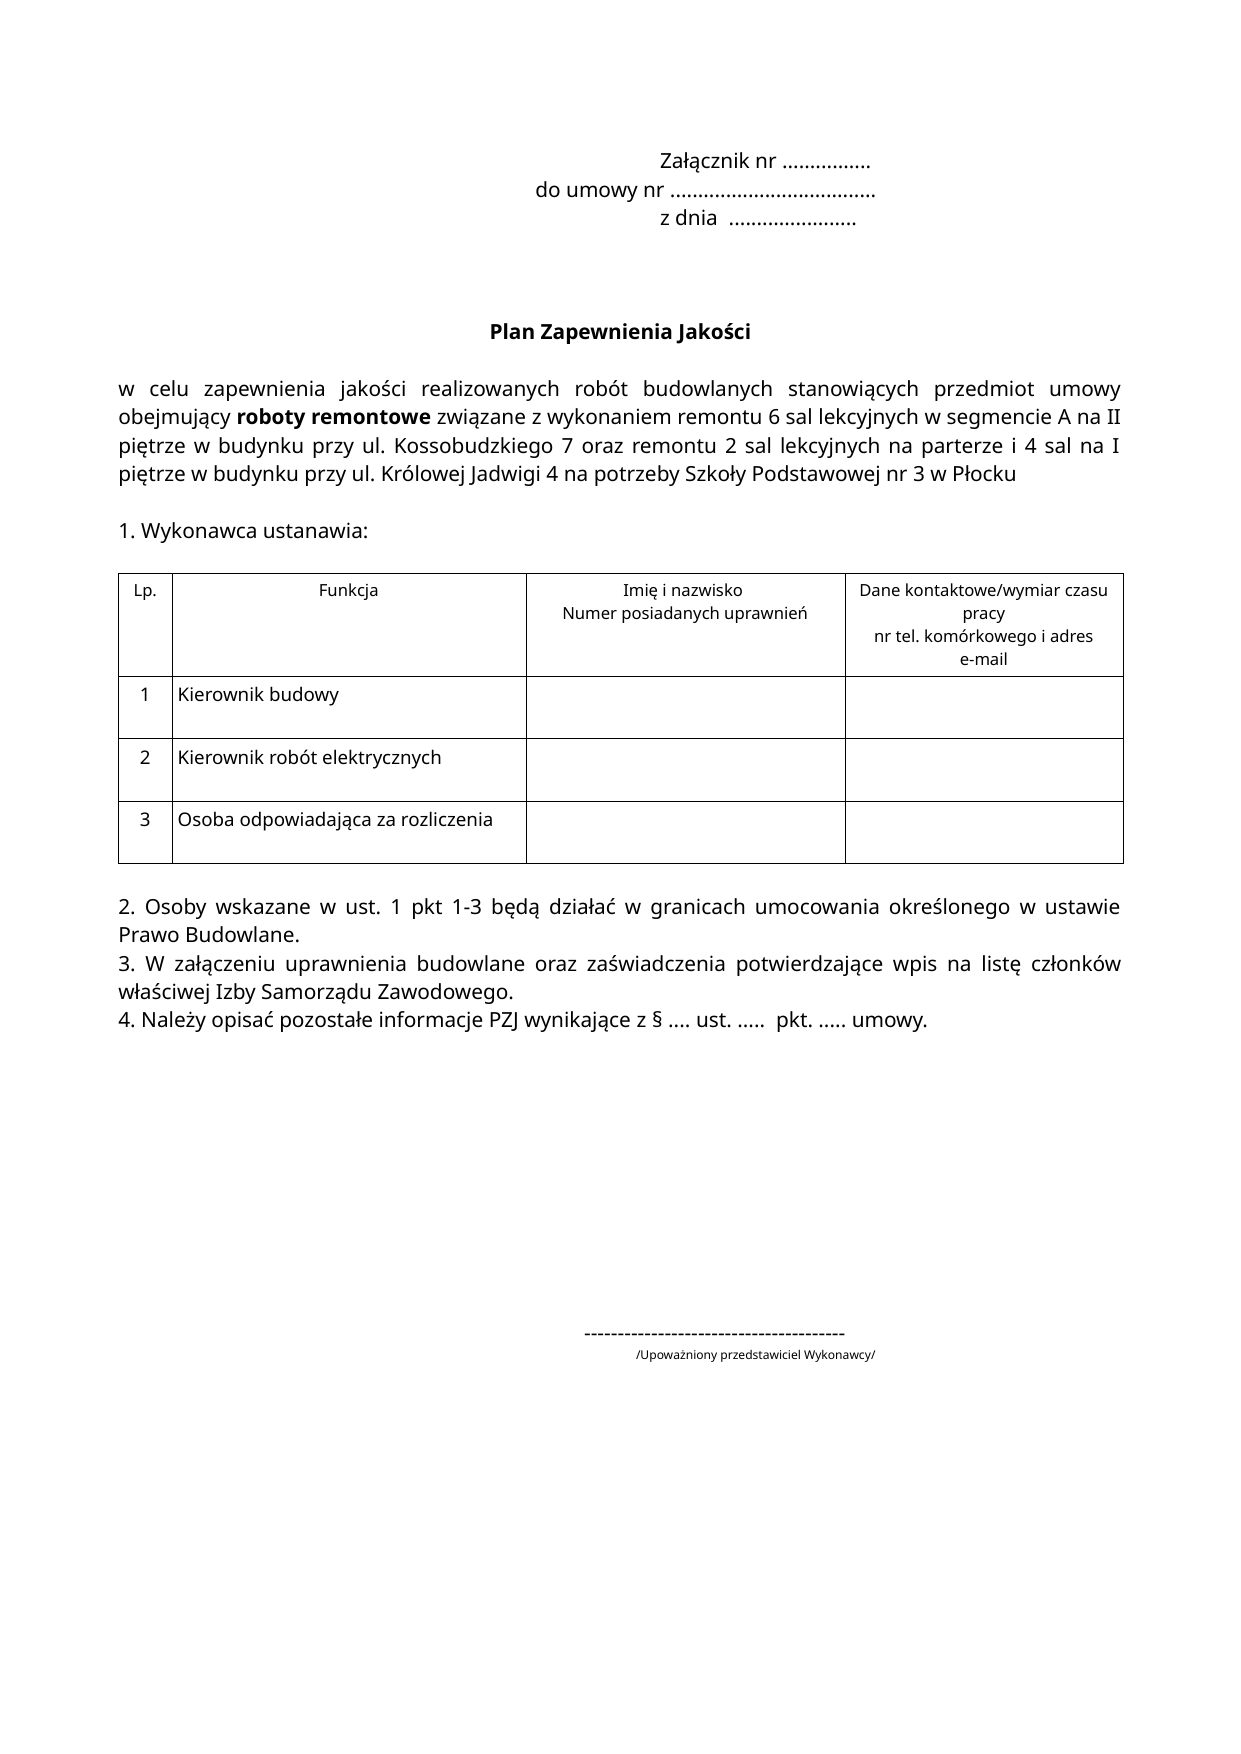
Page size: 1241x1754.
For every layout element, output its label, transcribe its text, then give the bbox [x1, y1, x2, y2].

table_cell [527, 739, 845, 801]
text 3. W załączeniu uprawnienia budowlane oraz zaświadczenia potwierdzające wpis na listę członków właściwej Izby Samorządu Zawodowego. [118, 949, 1122, 1006]
text 2. Osoby wskazane w ust. 1 pkt 1-3 będą działać w granicach umocowania określonego w ustawie Prawo Budowlane. [118, 892, 1122, 949]
table_cell [527, 802, 845, 863]
text 1. Wykonawca ustanawia: [118, 516, 1122, 545]
text Załącznik nr ................ [118, 147, 1122, 175]
table_cell [846, 802, 1123, 863]
table_cell [846, 739, 1123, 801]
table_header Funkcja [173, 574, 526, 676]
table_header Dane kontaktowe/wymiar czasu pracy nr tel. komórkowego i adres e-mail [846, 574, 1123, 676]
text 4. Należy opisać pozostałe informacje PZJ wynikające z § .... ust. ..... pkt. ..... umowy. [118, 1006, 1122, 1034]
text z dnia ....................... [118, 203, 1122, 232]
table_cell 2 [119, 739, 172, 801]
table_cell [846, 677, 1123, 738]
table_cell [527, 677, 845, 738]
table_header Imię i nazwisko Numer posiadanych uprawnień [527, 574, 845, 676]
table_cell Kierownik robót elektrycznych [173, 739, 526, 801]
table_cell Osoba odpowiadająca za rozliczenia [173, 802, 526, 863]
text Plan Zapewnienia Jakości [118, 317, 1122, 346]
text --------------------------------------- [118, 1318, 1122, 1347]
text /Upoważniony przedstawiciel Wykonawcy/ [118, 1347, 1122, 1375]
text do umowy nr ..................................... [118, 175, 1122, 203]
table_header Lp. [119, 574, 172, 676]
text w celu zapewnienia jakości realizowanych robót budowlanych stanowiących przedmiot umowy obejmujący roboty remontowe związane z wykonaniem remontu 6 sal lekcyjnych w segmencie A na II piętrze w budynku przy ul. Kossobudzkiego 7 oraz remontu 2 sal lekcyjnych na parterze i 4 sal na I piętrze w budynku przy ul. Królowej Jadwigi 4 na potrzeby Szkoły Podstawowej nr 3 w Płocku [118, 374, 1122, 488]
table_cell 1 [119, 677, 172, 738]
table_cell Kierownik budowy [173, 677, 526, 738]
table_cell 3 [119, 802, 172, 863]
